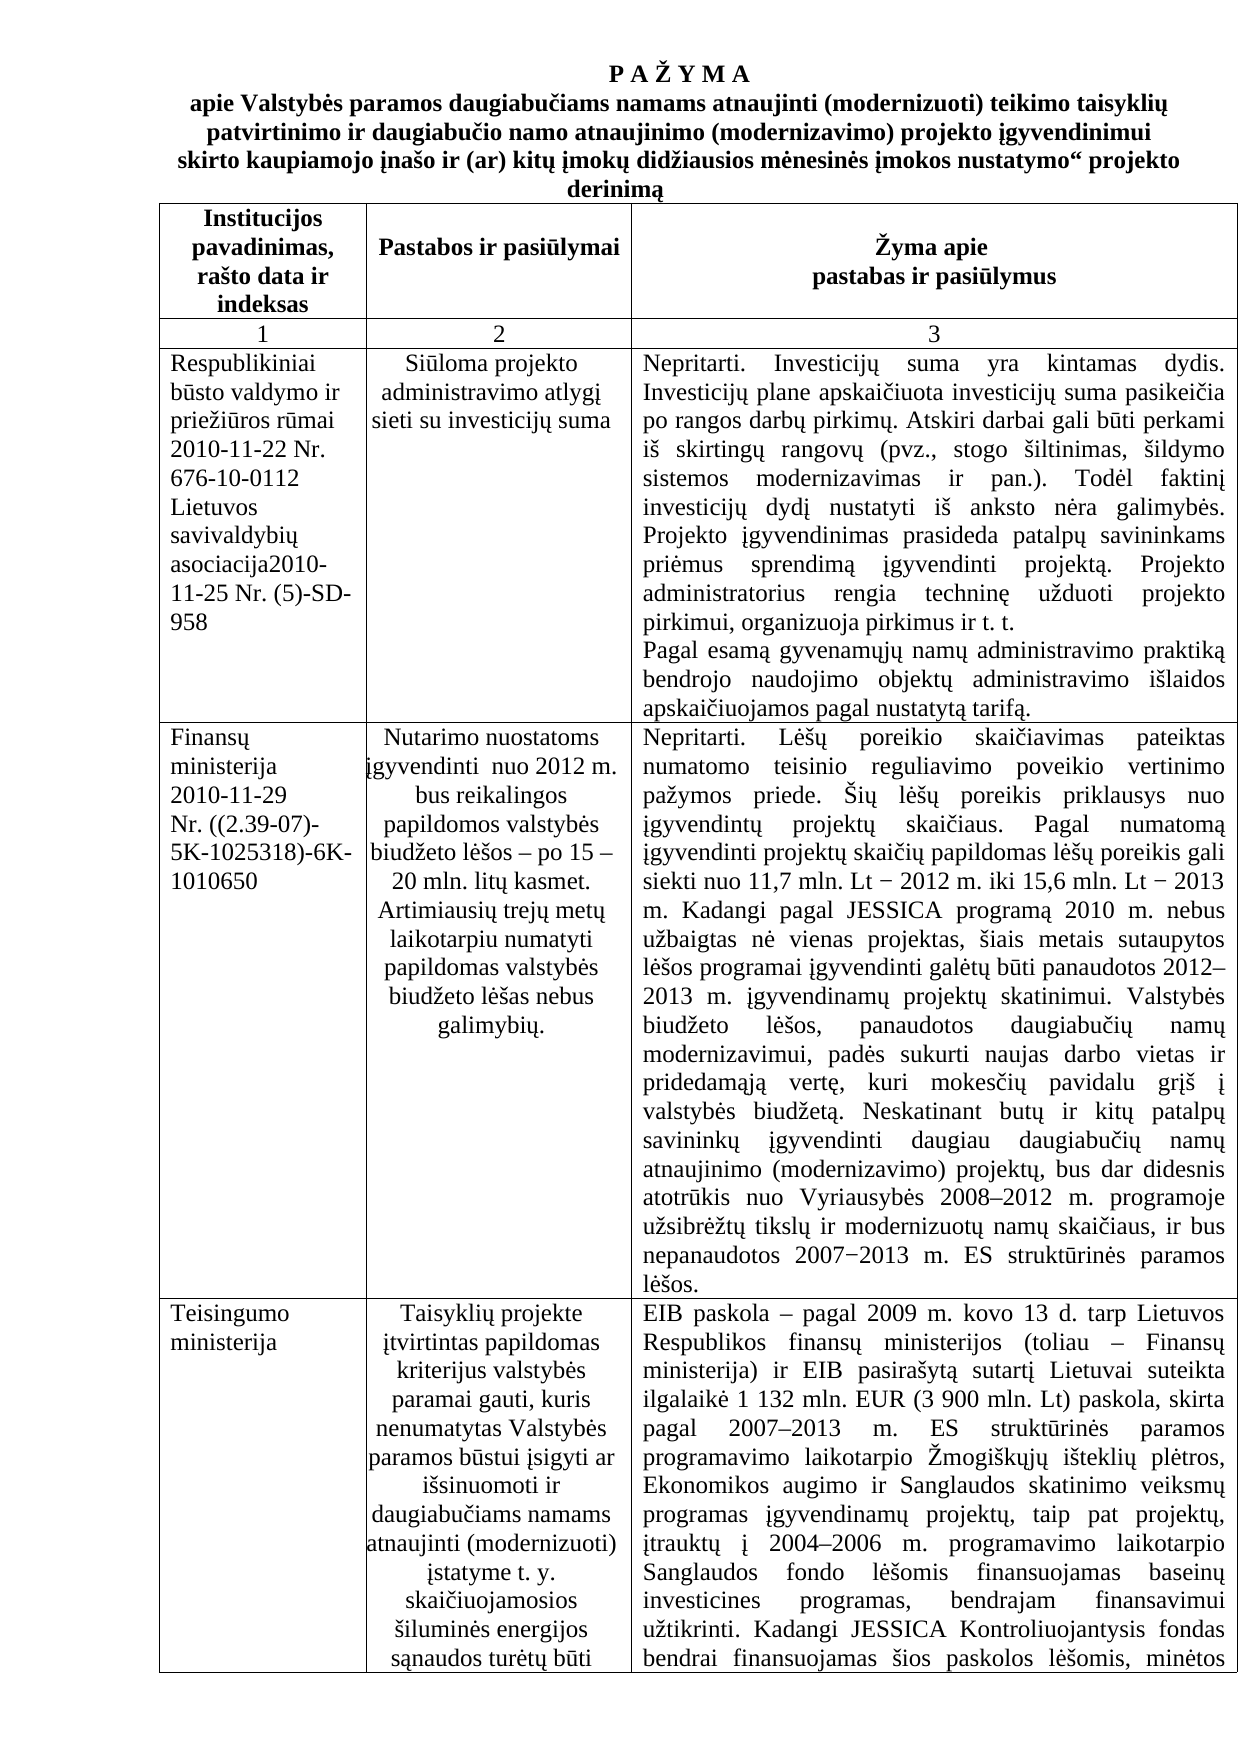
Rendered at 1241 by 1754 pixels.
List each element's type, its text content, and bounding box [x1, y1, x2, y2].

table_cell Finansų ministerija 2010-11-29 Nr. ((2.39-07)-5K-1025318)-6K-1010650 [160, 723, 366, 1297]
table_cell Nepritarti. Investicijų suma yra kintamas dydis. Investicijų plane apskaičiuota investicijų suma pasikeičia po rangos darbų pirkimų. Atskiri darbai gali būti perkami iš skirtingų rangovų (pvz., stogo šiltinimas, šildymo sistemos modernizavimas ir pan.). Todėl faktinį investicijų dydį nustatyti iš anksto nėra galimybės. Projekto įgyvendinimas prasideda patalpų savininkams priėmus sprendimą įgyvendinti projektą. Projekto administratorius rengia techninę užduoti projekto pirkimui, organizuoja pirkimus ir t. t. Pagal esamą gyvenamųjų namų administravimo praktiką bendrojo naudojimo objektų administravimo išlaidos apskaičiuojamos pagal nustatytą tarifą. [632, 349, 1237, 722]
table_cell Siūloma projekto administravimo atlygį sieti su investicijų suma [367, 349, 631, 722]
table_cell Taisyklių projekte įtvirtintas papildomas kriterijus valstybės paramai gauti, kuris nenumatytas Valstybės paramos būstui įsigyti ar išsinuomoti ir daugiabučiams namams atnaujinti (modernizuoti) įstatyme t. y. skaičiuojamosios šiluminės energijos sąnaudos turėtų būti [367, 1299, 631, 1672]
table_header Institucijos pavadinimas, rašto data ir indeksas [160, 204, 366, 318]
table_cell Respublikiniai būsto valdymo ir priežiūros rūmai 2010-11-22 Nr. 676-10-0112 Lietuvos savivaldybių asociacija2010-11-25 Nr. (5)-SD-958 [160, 349, 366, 722]
title P A Ž Y M A [177, 59, 1181, 88]
table_cell EIB paskola – pagal 2009 m. kovo 13 d. tarp Lietuvos Respublikos finansų ministerijos (toliau – Finansų ministerija) ir EIB pasirašytą sutartį Lietuvai suteikta ilgalaikė 1 132 mln. EUR (3 900 mln. Lt) paskola, skirta pagal 2007–2013 m. ES struktūrinės paramos programavimo laikotarpio Žmogiškųjų išteklių plėtros, Ekonomikos augimo ir Sanglaudos skatinimo veiksmų programas įgyvendinamų projektų, taip pat projektų, įtrauktų į 2004–2006 m. programavimo laikotarpio Sanglaudos fondo lėšomis finansuojamas baseinų investicines programas, bendrajam finansavimui užtikrinti. Kadangi JESSICA Kontroliuojantysis fondas bendrai finansuojamas šios paskolos lėšomis, minėtos [632, 1299, 1237, 1672]
table_cell Nepritarti. Lėšų poreikio skaičiavimas pateiktas numatomo teisinio reguliavimo poveikio vertinimo pažymos priede. Šių lėšų poreikis priklausys nuo įgyvendintų projektų skaičiaus. Pagal numatomą įgyvendinti projektų skaičių papildomas lėšų poreikis gali siekti nuo 11,7 mln. Lt − 2012 m. iki 15,6 mln. Lt − 2013 m. Kadangi pagal JESSICA programą 2010 m. nebus užbaigtas nė vienas projektas, šiais metais sutaupytos lėšos programai įgyvendinti galėtų būti panaudotos 2012–2013 m. įgyvendinamų projektų skatinimui. Valstybės biudžeto lėšos, panaudotos daugiabučių namų modernizavimui, padės sukurti naujas darbo vietas ir pridedamąją vertę, kuri mokesčių pavidalu grįš į valstybės biudžetą. Neskatinant butų ir kitų patalpų savininkų įgyvendinti daugiau daugiabučių namų atnaujinimo (modernizavimo) projektų, bus dar didesnis atotrūkis nuo Vyriausybės 2008–2012 m. programoje užsibrėžtų tikslų ir modernizuotų namų skaičiaus, ir bus nepanaudotos 2007−2013 m. ES struktūrinės paramos lėšos. [632, 723, 1237, 1297]
table_header Pastabos ir pasiūlymai [367, 204, 631, 318]
table_cell Nutarimo nuostatoms įgyvendinti nuo 2012 m. bus reikalingos papildomos valstybės biudžeto lėšos – po 15 – 20 mln. litų kasmet. Artimiausių trejų metų laikotarpiu numatyti papildomas valstybės biudžeto lėšas nebus galimybių. [367, 723, 631, 1297]
table_cell 3 [632, 319, 1237, 348]
table_cell Teisingumo ministerija [160, 1299, 366, 1672]
text apie Valstybės paramos daugiabučiams namams atnaujinti (modernizuoti) teikimo taisyklių patvirtinimo ir daugiabučio namo atnaujinimo (modernizavimo) projekto įgyvendinimui skirto kaupiamojo įnašo ir (ar) kitų įmokų didžiausios mėnesinės įmokos nustatymo“ projekto derinimą [177, 88, 1181, 203]
table_cell 2 [367, 319, 631, 348]
table_header Žyma apie pastabas ir pasiūlymus [632, 204, 1237, 318]
table_cell 1 [160, 319, 366, 348]
